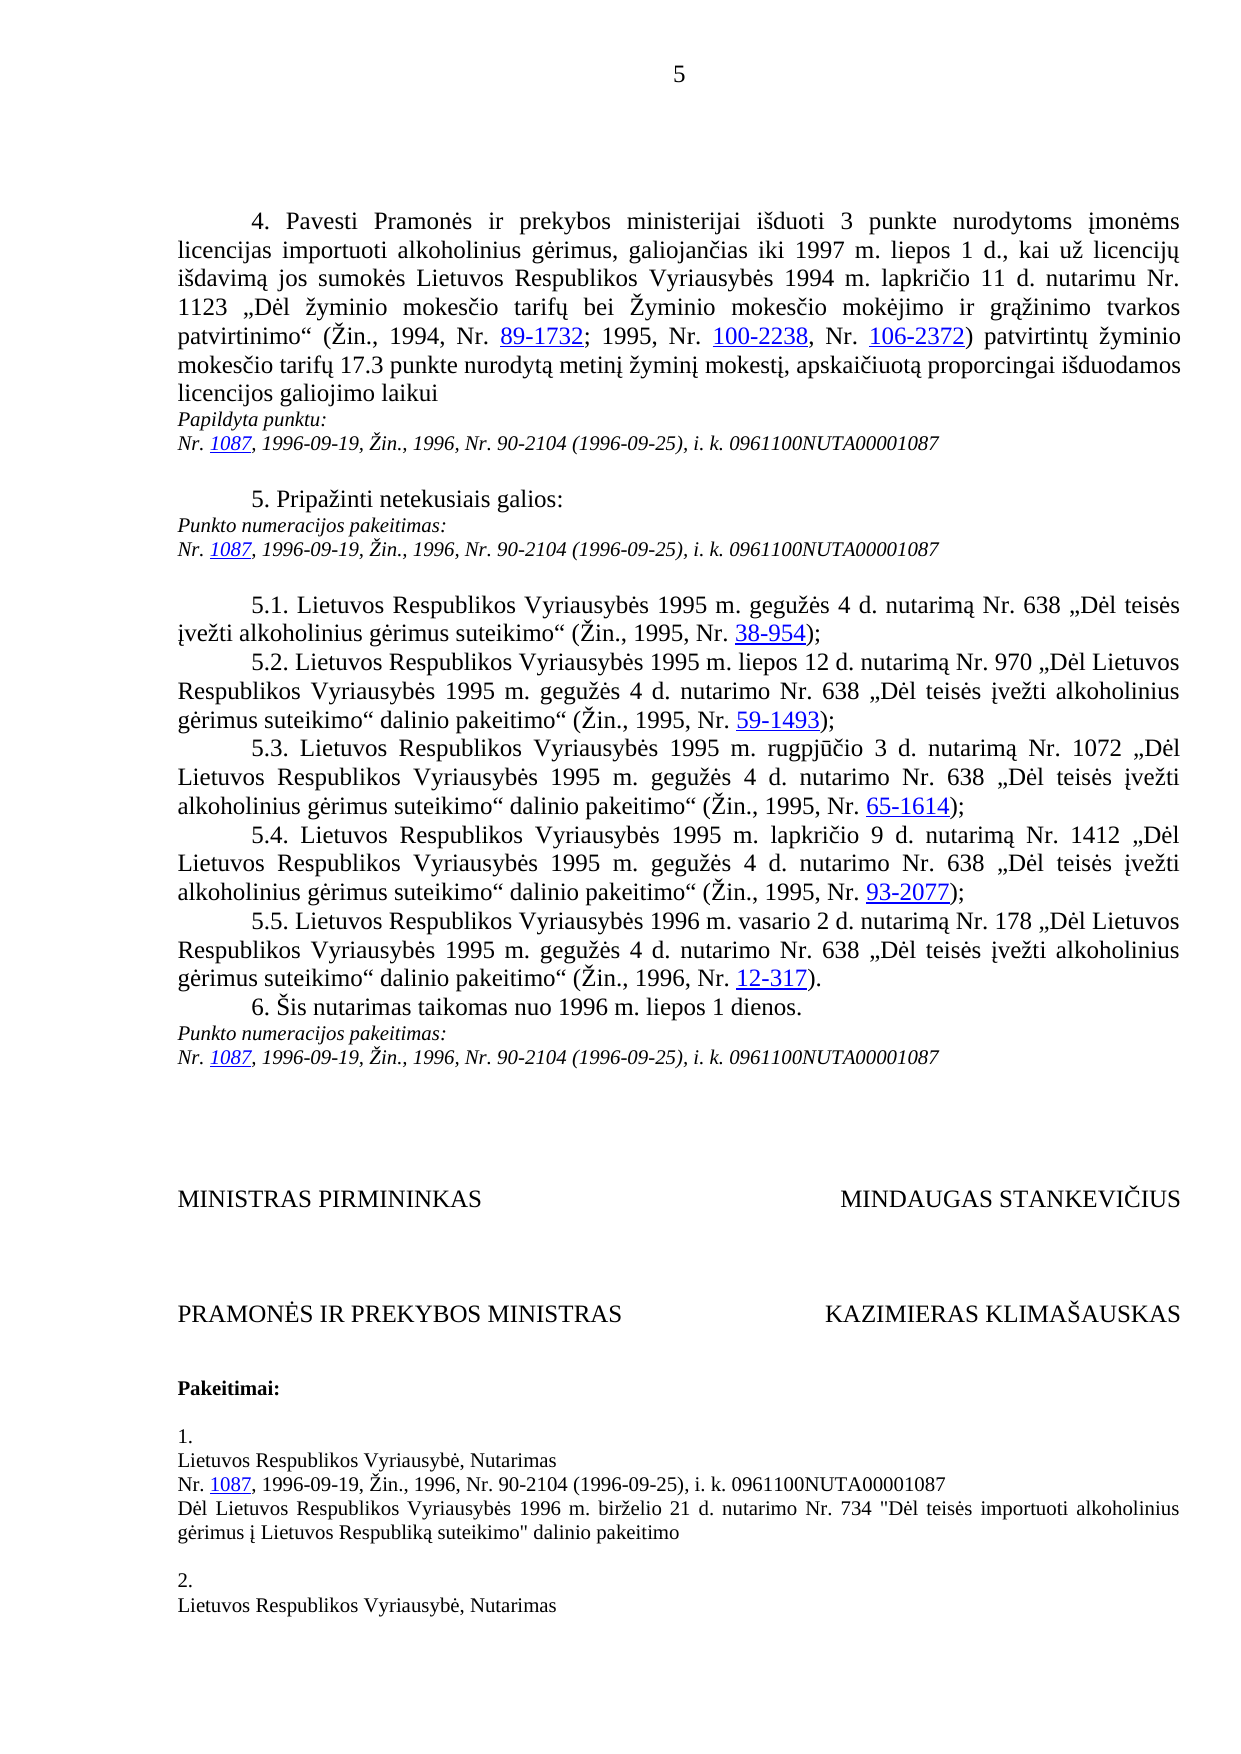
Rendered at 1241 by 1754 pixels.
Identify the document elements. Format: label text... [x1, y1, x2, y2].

text Nr. 1087, 1996-09-19, Žin., 1996, Nr. 90-2104 (1996-09-25), i. k. 0961100NUTA00001087 [177, 1472, 1181, 1496]
text 2. [177, 1568, 1181, 1592]
text 5.4. Lietuvos Respublikos Vyriausybės 1995 m. lapkričio 9 d. nutarimą Nr. 1412 „Dėl Lietuvos Respublikos Vyriausybės 1995 m. gegužės 4 d. nutarimo Nr. 638 „Dėl teisės įvežti alkoholinius gėrimus suteikimo“ dalinio pakeitimo“ (Žin., 1995, Nr. 93-2077); [177, 820, 1181, 906]
text 5.1. Lietuvos Respublikos Vyriausybės 1995 m. gegužės 4 d. nutarimą Nr. 638 „Dėl teisės įvežti alkoholinius gėrimus suteikimo“ (Žin., 1995, Nr. 38-954); [177, 590, 1181, 647]
text Punkto numeracijos pakeitimas: [177, 513, 1181, 537]
text Nr. 1087, 1996-09-19, Žin., 1996, Nr. 90-2104 (1996-09-25), i. k. 0961100NUTA00001087 [177, 537, 1181, 561]
text Pakeitimai: [177, 1376, 1181, 1400]
text 5.5. Lietuvos Respublikos Vyriausybės 1996 m. vasario 2 d. nutarimą Nr. 178 „Dėl Lietuvos Respublikos Vyriausybės 1995 m. gegužės 4 d. nutarimo Nr. 638 „Dėl teisės įvežti alkoholinius gėrimus suteikimo“ dalinio pakeitimo“ (Žin., 1996, Nr. 12-317). [177, 906, 1181, 992]
text Lietuvos Respublikos Vyriausybė, Nutarimas [177, 1592, 1181, 1617]
text Dėl Lietuvos Respublikos Vyriausybės 1996 m. birželio 21 d. nutarimo Nr. 734 "Dėl teisės importuoti alkoholinius gėrimus į Lietuvos Respubliką suteikimo" dalinio pakeitimo [177, 1496, 1181, 1544]
text Papildyta punktu: [177, 407, 1181, 431]
text Punkto numeracijos pakeitimas: [177, 1021, 1181, 1045]
text 5. Pripažinti netekusiais galios: [177, 484, 1181, 513]
text 6. Šis nutarimas taikomas nuo 1996 m. liepos 1 dienos. [177, 992, 1181, 1021]
text PRAMONĖS IR PREKYBOS MINISTRAS KAZIMIERAS KLIMAŠAUSKAS [177, 1299, 1181, 1328]
text 1. [177, 1424, 1181, 1448]
text 5.3. Lietuvos Respublikos Vyriausybės 1995 m. rugpjūčio 3 d. nutarimą Nr. 1072 „Dėl Lietuvos Respublikos Vyriausybės 1995 m. gegužės 4 d. nutarimo Nr. 638 „Dėl teisės įvežti alkoholinius gėrimus suteikimo“ dalinio pakeitimo“ (Žin., 1995, Nr. 65-1614); [177, 733, 1181, 820]
text Nr. 1087, 1996-09-19, Žin., 1996, Nr. 90-2104 (1996-09-25), i. k. 0961100NUTA00001087 [177, 431, 1181, 455]
text 5.2. Lietuvos Respublikos Vyriausybės 1995 m. liepos 12 d. nutarimą Nr. 970 „Dėl Lietuvos Respublikos Vyriausybės 1995 m. gegužės 4 d. nutarimo Nr. 638 „Dėl teisės įvežti alkoholinius gėrimus suteikimo“ dalinio pakeitimo“ (Žin., 1995, Nr. 59-1493); [177, 647, 1181, 733]
text Lietuvos Respublikos Vyriausybė, Nutarimas [177, 1448, 1181, 1472]
text Nr. 1087, 1996-09-19, Žin., 1996, Nr. 90-2104 (1996-09-25), i. k. 0961100NUTA00001087 [177, 1045, 1181, 1069]
text MINISTRAS PIRMININKAS MINDAUGAS STANKEVIČIUS [177, 1184, 1181, 1213]
text 4. Pavesti Pramonės ir prekybos ministerijai išduoti 3 punkte nurodytoms įmonėms licencijas importuoti alkoholinius gėrimus, galiojančias iki 1997 m. liepos 1 d., kai už licencijų išdavimą jos sumokės Lietuvos Respublikos Vyriausybės 1994 m. lapkričio 11 d. nutarimu Nr. 1123 „Dėl žyminio mokesčio tarifų bei Žyminio mokesčio mokėjimo ir grąžinimo tvarkos patvirtinimo“ (Žin., 1994, Nr. 89-1732; 1995, Nr. 100-2238, Nr. 106-2372) patvirtintų žyminio mokesčio tarifų 17.3 punkte nurodytą metinį žyminį mokestį, apskaičiuotą proporcingai išduodamos licencijos galiojimo laikui [177, 206, 1181, 407]
